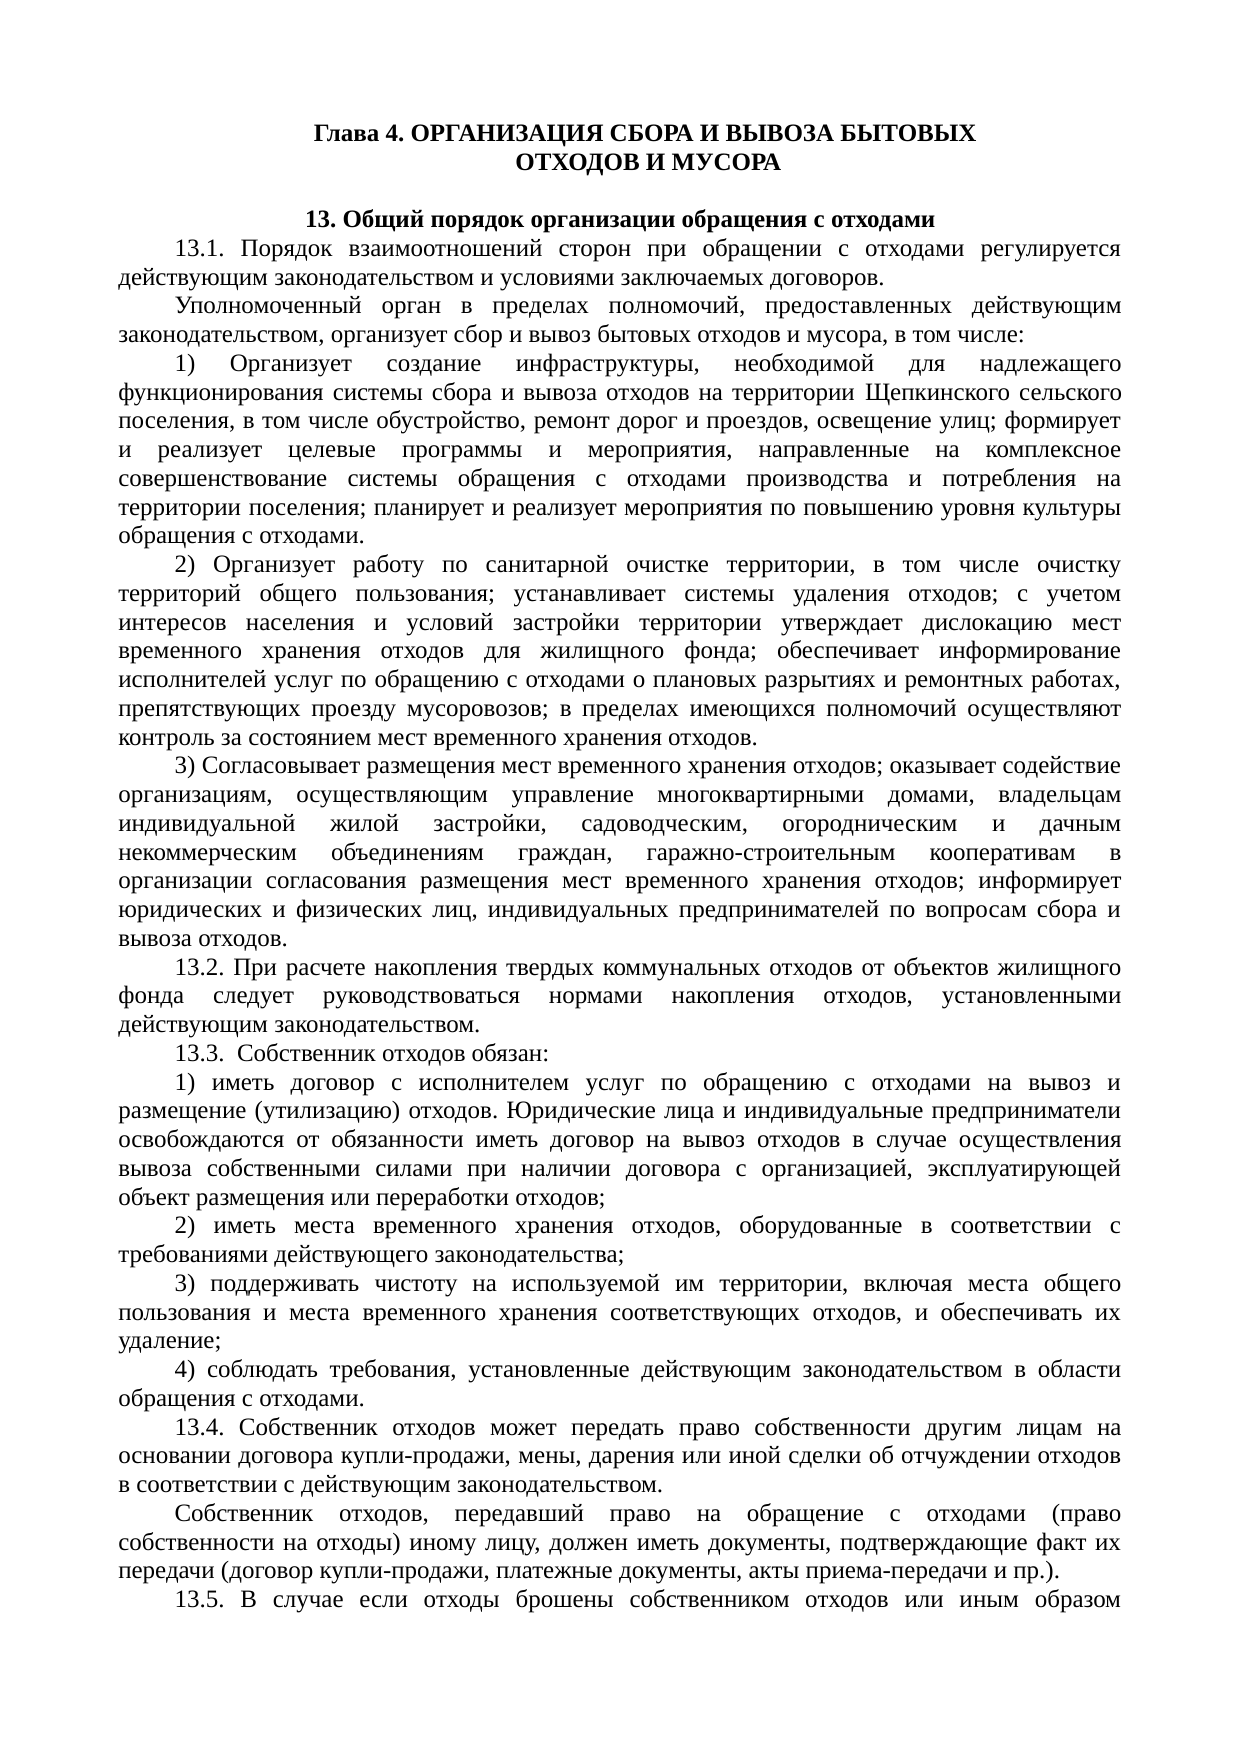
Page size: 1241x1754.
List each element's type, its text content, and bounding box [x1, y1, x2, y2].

text Глава 4. ОРГАНИЗАЦИЯ СБОРА И ВЫВОЗА БЫТОВЫХ [118, 118, 1122, 147]
text 1) иметь договор с исполнителем услуг по обращению с отходами на вывоз и размещение (утилизацию) отходов. Юридические лица и индивидуальные предприниматели освобождаются от обязанности иметь договор на вывоз отходов в случае осуществления вывоза собственными силами при наличии договора с организацией, эксплуатирующей объект размещения или переработки отходов; [118, 1067, 1122, 1211]
text Собственник отходов, передавший право на обращение с отходами (право собственности на отходы) иному лицу, должен иметь документы, подтверждающие факт их передачи (договор купли-продажи, платежные документы, акты приема-передачи и пр.). [118, 1498, 1122, 1584]
text 3) поддерживать чистоту на используемой им территории, включая места общего пользования и места временного хранения соответствующих отходов, и обеспечивать их удаление; [118, 1268, 1122, 1354]
text ОТХОДОВ И МУСОРА [118, 147, 1122, 176]
text 2) иметь места временного хранения отходов, оборудованные в соответствии с требованиями действующего законодательства; [118, 1211, 1122, 1268]
text 13.4. Собственник отходов может передать право собственности другим лицам на основании договора купли-продажи, мены, дарения или иной сделки об отчуждении отходов в соответствии с действующим законодательством. [118, 1412, 1122, 1498]
text 13.3. Собственник отходов обязан: [118, 1038, 1122, 1067]
text 2) Организует работу по санитарной очистке территории, в том числе очистку территорий общего пользования; устанавливает системы удаления отходов; с учетом интересов населения и условий застройки территории утверждает дислокацию мест временного хранения отходов для жилищного фонда; обеспечивает информирование исполнителей услуг по обращению с отходами о плановых разрытиях и ремонтных работах, препятствующих проезду мусоровозов; в пределах имеющихся полномочий осуществляют контроль за состоянием мест временного хранения отходов. [118, 549, 1122, 751]
text 13.1. Порядок взаимоотношений сторон при обращении с отходами регулируется действующим законодательством и условиями заключаемых договоров. [118, 233, 1122, 291]
text 4) соблюдать требования, установленные действующим законодательством в области обращения с отходами. [118, 1354, 1122, 1412]
text 13.2. При расчете накопления твердых коммунальных отходов от объектов жилищного фонда следует руководствоваться нормами накопления отходов, установленными действующим законодательством. [118, 952, 1122, 1038]
text Уполномоченный орган в пределах полномочий, предоставленных действующим законодательством, организует сбор и вывоз бытовых отходов и мусора, в том числе: [118, 291, 1122, 348]
text 3) Согласовывает размещения мест временного хранения отходов; оказывает содействие организациям, осуществляющим управление многоквартирными домами, владельцам индивидуальной жилой застройки, садоводческим, огородническим и дачным некоммерческим объединениям граждан, гаражно-строительным кооперативам в организации согласования размещения мест временного хранения отходов; информирует юридических и физических лиц, индивидуальных предпринимателей по вопросам сбора и вывоза отходов. [118, 751, 1122, 952]
list 13. Общий порядок организации обращения с отходами [118, 204, 1122, 233]
text 13.5. В случае если отходы брошены собственником отходов или иным образом [118, 1584, 1122, 1613]
text 1) Организует создание инфраструктуры, необходимой для надлежащего функционирования системы сбора и вывоза отходов на территории Щепкинского сельского поселения, в том числе обустройство, ремонт дорог и проездов, освещение улиц; формирует и реализует целевые программы и мероприятия, направленные на комплексное совершенствование системы обращения с отходами производства и потребления на территории поселения; планирует и реализует мероприятия по повышению уровня культуры обращения с отходами. [118, 348, 1122, 549]
